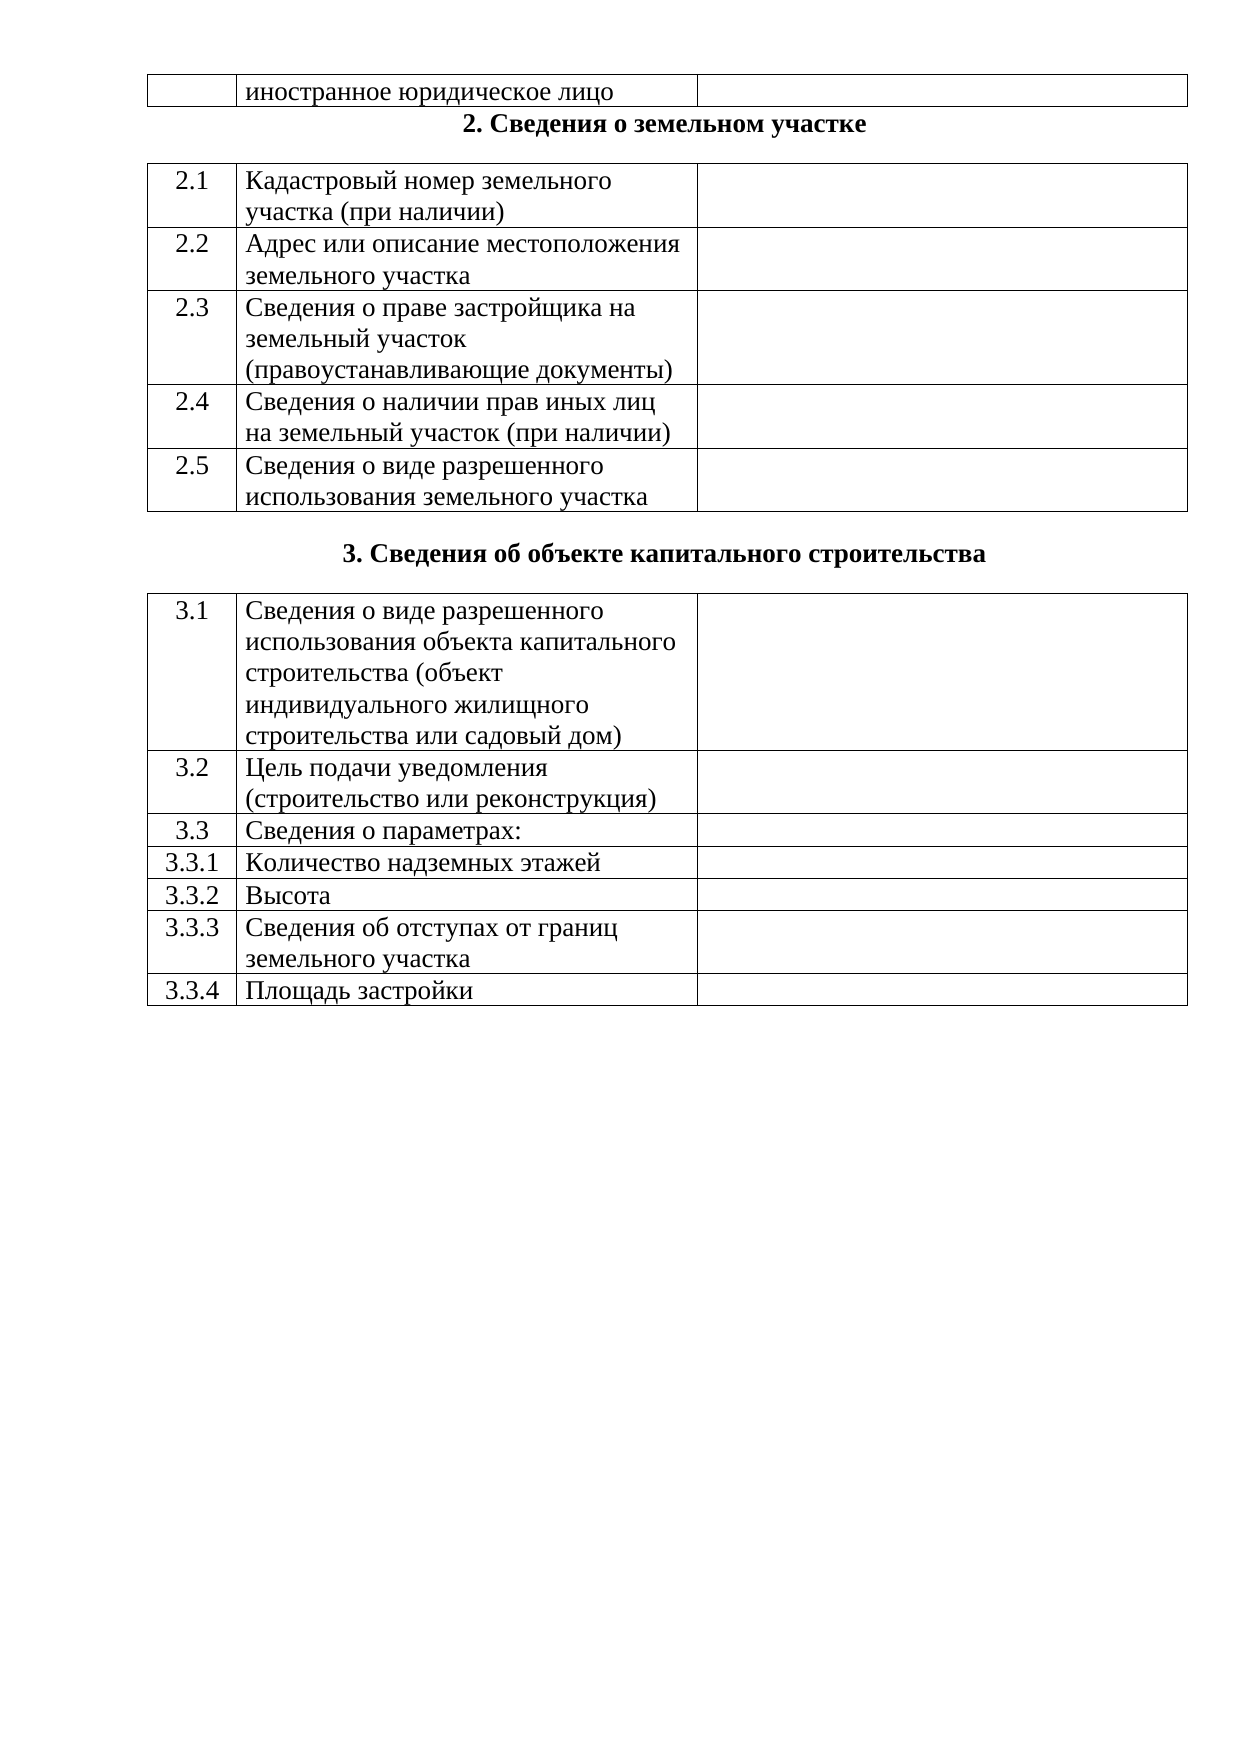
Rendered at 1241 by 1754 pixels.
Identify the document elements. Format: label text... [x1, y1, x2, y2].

table_cell [698, 75, 1187, 106]
table_cell [698, 385, 1187, 448]
table_cell Площадь застройки [237, 974, 697, 1005]
text 3. Сведения об объекте капитального строительства [148, 537, 1181, 568]
table_cell 2.5 [148, 449, 236, 511]
table_cell Высота [237, 879, 697, 910]
table_header [698, 164, 1187, 227]
table_cell [698, 751, 1187, 813]
table_cell [698, 449, 1187, 511]
table_header Кадастровый номер земельного участка (при наличии) [237, 164, 697, 227]
table_cell 3.3.3 [148, 911, 236, 973]
table_cell [698, 814, 1187, 846]
table_cell 3.3.4 [148, 974, 236, 1005]
table_header [698, 594, 1187, 750]
table_header 2.1 [148, 164, 236, 227]
text 2. Сведения о земельном участке [148, 107, 1181, 138]
table_cell Сведения о наличии прав иных лиц на земельный участок (при наличии) [237, 385, 697, 448]
table_cell 3.3.2 [148, 879, 236, 910]
table_cell Сведения о виде разрешенного использования земельного участка [237, 449, 697, 511]
table_header Сведения о виде разрешенного использования объекта капитального строительства (объект индивидуального жилищного строительства или садовый дом) [237, 594, 697, 750]
table_cell [698, 291, 1187, 384]
table_cell [148, 75, 236, 106]
table_cell иностранное юридическое лицо [237, 75, 697, 106]
table_cell 3.2 [148, 751, 236, 813]
table_cell 2.3 [148, 291, 236, 384]
table_cell Адрес или описание местоположения земельного участка [237, 228, 697, 290]
table_cell [698, 228, 1187, 290]
table_cell [698, 847, 1187, 878]
table_cell Количество надземных этажей [237, 847, 697, 878]
table_cell [698, 879, 1187, 910]
table_cell 3.3 [148, 814, 236, 846]
table_cell 2.2 [148, 228, 236, 290]
table_cell Цель подачи уведомления (строительство или реконструкция) [237, 751, 697, 813]
table_cell Сведения о праве застройщика на земельный участок (правоустанавливающие документы) [237, 291, 697, 384]
table_cell 3.3.1 [148, 847, 236, 878]
table_cell [698, 911, 1187, 973]
table_cell Сведения об отступах от границ земельного участка [237, 911, 697, 973]
table_cell [698, 974, 1187, 1005]
table_cell 2.4 [148, 385, 236, 448]
table_header 3.1 [148, 594, 236, 750]
table_cell Сведения о параметрах: [237, 814, 697, 846]
